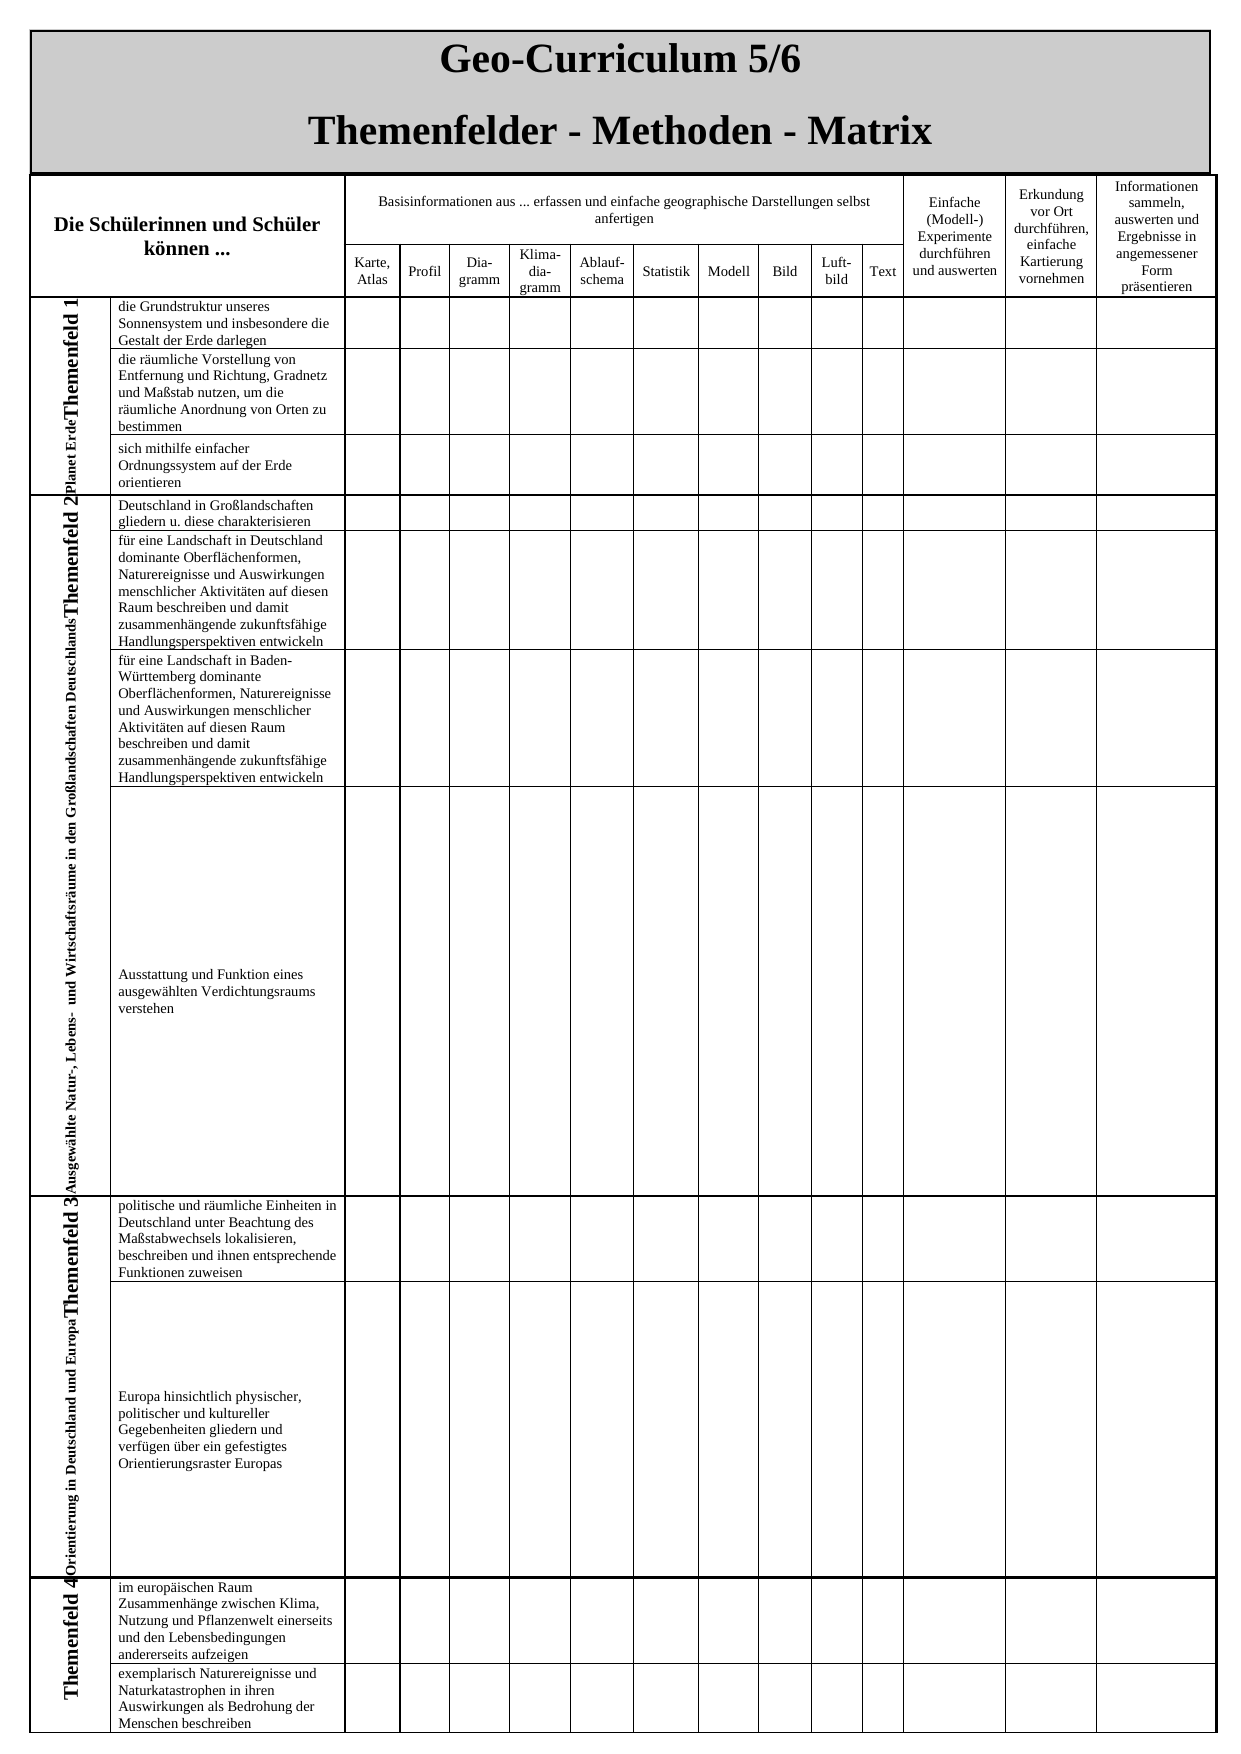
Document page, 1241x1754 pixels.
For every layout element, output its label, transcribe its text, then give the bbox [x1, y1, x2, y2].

table_cell [450, 1197, 509, 1281]
table_cell [450, 787, 509, 1194]
table_cell [904, 650, 1005, 786]
table_cell [1097, 435, 1215, 494]
table_cell [450, 435, 509, 494]
table_cell [571, 1664, 633, 1732]
table_cell [1097, 349, 1215, 434]
table_cell [863, 435, 903, 494]
table_cell [346, 1664, 399, 1732]
table_cell [346, 1282, 399, 1576]
table_cell [571, 650, 633, 786]
table_cell [863, 1579, 903, 1662]
table_cell [510, 349, 570, 434]
table_cell [450, 650, 509, 786]
table_cell [863, 650, 903, 786]
table_cell [1006, 349, 1096, 434]
table_cell [571, 1579, 633, 1662]
table_header Erkundung vor Ort durchführen, einfache Kartierung vornehmen [1006, 176, 1096, 296]
table_cell [401, 1664, 449, 1732]
table_cell [1006, 298, 1096, 348]
table_cell Bild [759, 245, 811, 296]
table_cell [699, 1664, 758, 1732]
table_cell [401, 531, 449, 649]
table_cell [1097, 1579, 1215, 1662]
table_cell politische und räumliche Einheiten in Deutschland unter Beachtung des Maßstabwechsels lokalisieren, beschreiben und ihnen entsprechende Funktionen zuweisen [111, 1197, 344, 1281]
table_cell die räumliche Vorstellung von Entfernung und Richtung, Gradnetz und Maßstab nutzen, um die räumliche Anordnung von Orten zu bestimmen [111, 349, 344, 434]
table_cell Themenfeld 2 Ausgewählte Natur-, Lebens- und Wirtschaftsräume in den Großlandschaften Deutschlands [31, 496, 110, 1194]
table_cell [346, 298, 399, 348]
table_cell [1097, 531, 1215, 649]
table_cell [904, 1282, 1005, 1576]
table_cell Klima-dia-gramm [510, 245, 570, 296]
table_cell [401, 1197, 449, 1281]
table_cell [863, 349, 903, 434]
table_cell [450, 531, 509, 649]
table_cell [634, 496, 698, 530]
table_cell Profil [401, 245, 449, 296]
table_cell [450, 298, 509, 348]
table_cell [1097, 1282, 1215, 1576]
table_cell [510, 787, 570, 1194]
table_cell [401, 650, 449, 786]
table_cell [699, 531, 758, 649]
table_cell [346, 1197, 399, 1281]
table_cell exemplarisch Naturereignisse und Naturkatastrophen in ihren Auswirkungen als Bedrohung der Menschen beschreiben [111, 1664, 344, 1732]
table_cell [699, 298, 758, 348]
table_cell [1006, 1197, 1096, 1281]
table_cell [759, 787, 811, 1194]
table_cell [510, 1579, 570, 1662]
table_cell sich mithilfe einfacher Ordnungssystem auf der Erde orientieren [111, 435, 344, 494]
table_cell [1006, 496, 1096, 530]
table_cell [634, 435, 698, 494]
table_cell [571, 1197, 633, 1281]
table_cell [1006, 1664, 1096, 1732]
table_cell [510, 496, 570, 530]
table_cell [812, 435, 862, 494]
table_cell [759, 1197, 811, 1281]
table_cell [812, 650, 862, 786]
table_cell [812, 787, 862, 1194]
table_cell [904, 1664, 1005, 1732]
table_cell für eine Landschaft in Baden-Württemberg dominante Oberflächenformen, Naturereignisse und Auswirkungen menschlicher Aktivitäten auf diesen Raum beschreiben und damit zusammenhängende zukunftsfähige Handlungsperspektiven entwickeln [111, 650, 344, 786]
table_cell [904, 349, 1005, 434]
table_cell Dia-gramm [450, 245, 509, 296]
table_cell [510, 1664, 570, 1732]
table_cell [346, 1579, 399, 1662]
table_cell [571, 1282, 633, 1576]
table_cell [1097, 1197, 1215, 1281]
table_cell [863, 496, 903, 530]
table_cell [510, 531, 570, 649]
table_cell für eine Landschaft in Deutschland dominante Oberflächenformen, Naturereignisse und Auswirkungen menschlicher Aktivitäten auf diesen Raum beschreiben und damit zusammenhängende zukunftsfähige Handlungsperspektiven entwickeln [111, 531, 344, 649]
table_cell [450, 1282, 509, 1576]
table_cell [346, 349, 399, 434]
table_cell [510, 1282, 570, 1576]
table_cell [759, 1579, 811, 1662]
table_cell [812, 298, 862, 348]
table_cell [863, 1282, 903, 1576]
table_cell [759, 496, 811, 530]
table_cell [904, 1579, 1005, 1662]
table_cell [571, 349, 633, 434]
table_cell [510, 298, 570, 348]
table_cell [634, 787, 698, 1194]
table_cell [401, 1282, 449, 1576]
table_cell Themenfeld 4 Natur-, Lebens- und Wirtschaftsräume in Europa [31, 1579, 110, 1732]
table_cell [759, 298, 811, 348]
table_cell [1097, 787, 1215, 1194]
table_cell [401, 435, 449, 494]
table_cell [571, 787, 633, 1194]
table_cell [450, 349, 509, 434]
table_cell [450, 1579, 509, 1662]
table_cell Europa hinsichtlich physischer, politischer und kultureller Gegebenheiten gliedern und verfügen über ein gefestigtes Orientierungsraster Europas [111, 1282, 344, 1576]
table_cell [812, 1579, 862, 1662]
table_cell [904, 531, 1005, 649]
table_header Informationen sammeln, auswerten und Ergebnisse in angemessener Form präsentieren [1097, 176, 1215, 296]
table_cell [401, 349, 449, 434]
table_cell [863, 531, 903, 649]
text Geo-Curriculum 5/6 [32, 32, 1209, 77]
table_cell [634, 1197, 698, 1281]
table_cell [699, 650, 758, 786]
table_cell [812, 1664, 862, 1732]
table_header Einfache (Modell-) Experimente durchführen und auswerten [904, 176, 1005, 296]
table_cell [401, 787, 449, 1194]
table_cell Ablauf-schema [571, 245, 633, 296]
table_header Die Schülerinnen und Schüler können ... [31, 176, 344, 296]
table_cell [904, 435, 1005, 494]
table_cell [1097, 496, 1215, 530]
table_cell [699, 435, 758, 494]
table_cell [401, 298, 449, 348]
table_cell [1006, 435, 1096, 494]
table_cell [510, 650, 570, 786]
table_cell [904, 496, 1005, 530]
table_cell [1097, 650, 1215, 786]
table_cell [812, 1282, 862, 1576]
table_cell die Grundstruktur unseres Sonnensystem und insbesondere die Gestalt der Erde darlegen [111, 298, 344, 348]
table_cell [450, 496, 509, 530]
table_cell [1006, 531, 1096, 649]
table_cell [1097, 298, 1215, 348]
table_cell [1006, 1579, 1096, 1662]
table_cell [571, 496, 633, 530]
table_cell [699, 1579, 758, 1662]
table_cell [904, 1197, 1005, 1281]
table_cell [699, 1197, 758, 1281]
table_cell [759, 1282, 811, 1576]
table_cell [699, 496, 758, 530]
table_header Basisinformationen aus ... erfassen und einfache geographische Darstellungen selbst anfertigen [346, 176, 903, 243]
table_cell [634, 650, 698, 786]
table_cell [571, 298, 633, 348]
table_cell [346, 787, 399, 1194]
table_cell Themenfeld 1 Planet Erde [31, 298, 110, 494]
table_cell [450, 1664, 509, 1732]
text Themenfelder - Methoden - Matrix [32, 101, 1209, 172]
table_cell [904, 787, 1005, 1194]
table_cell [401, 496, 449, 530]
table_cell [812, 1197, 862, 1281]
table_cell [634, 1664, 698, 1732]
table_cell [510, 1197, 570, 1281]
table_cell [759, 650, 811, 786]
table_cell [1006, 650, 1096, 786]
table_cell [863, 1197, 903, 1281]
table_cell [863, 787, 903, 1194]
table_cell [634, 1579, 698, 1662]
table_cell [1006, 1282, 1096, 1576]
table_cell [863, 1664, 903, 1732]
table_cell [634, 531, 698, 649]
table_cell Deutschland in Großlandschaften gliedern u. diese charakterisieren [111, 496, 344, 530]
table_cell [699, 349, 758, 434]
table_cell [346, 531, 399, 649]
table_cell [401, 1579, 449, 1662]
table_cell [634, 1282, 698, 1576]
table_cell [346, 650, 399, 786]
table_cell [634, 298, 698, 348]
table_cell Ausstattung und Funktion eines ausgewählten Verdichtungsraums verstehen [111, 787, 344, 1194]
table_cell [1006, 787, 1096, 1194]
table_cell [634, 349, 698, 434]
table_cell [759, 435, 811, 494]
table_cell [863, 298, 903, 348]
table_cell [812, 349, 862, 434]
table_cell [759, 531, 811, 649]
table_cell [699, 1282, 758, 1576]
table_cell [812, 531, 862, 649]
table_cell [759, 349, 811, 434]
table_cell [510, 435, 570, 494]
table_cell [699, 787, 758, 1194]
table_cell [812, 496, 862, 530]
table_cell Themenfeld 3 Orientierung in Deutschland und Europa [31, 1197, 110, 1576]
table_cell Karte, Atlas [346, 245, 399, 296]
table_cell [346, 496, 399, 530]
table_cell [571, 531, 633, 649]
table_cell Modell [699, 245, 758, 296]
table_cell Luft-bild [812, 245, 862, 296]
table_cell Text [863, 245, 903, 296]
table_cell Statistik [634, 245, 698, 296]
table_cell [1097, 1664, 1215, 1732]
table_cell im europäischen Raum Zusammenhänge zwischen Klima, Nutzung und Pflanzenwelt einerseits und den Lebensbedingungen andererseits aufzeigen [111, 1579, 344, 1662]
table_cell [571, 435, 633, 494]
table_cell [904, 298, 1005, 348]
table_cell [759, 1664, 811, 1732]
table_cell [346, 435, 399, 494]
